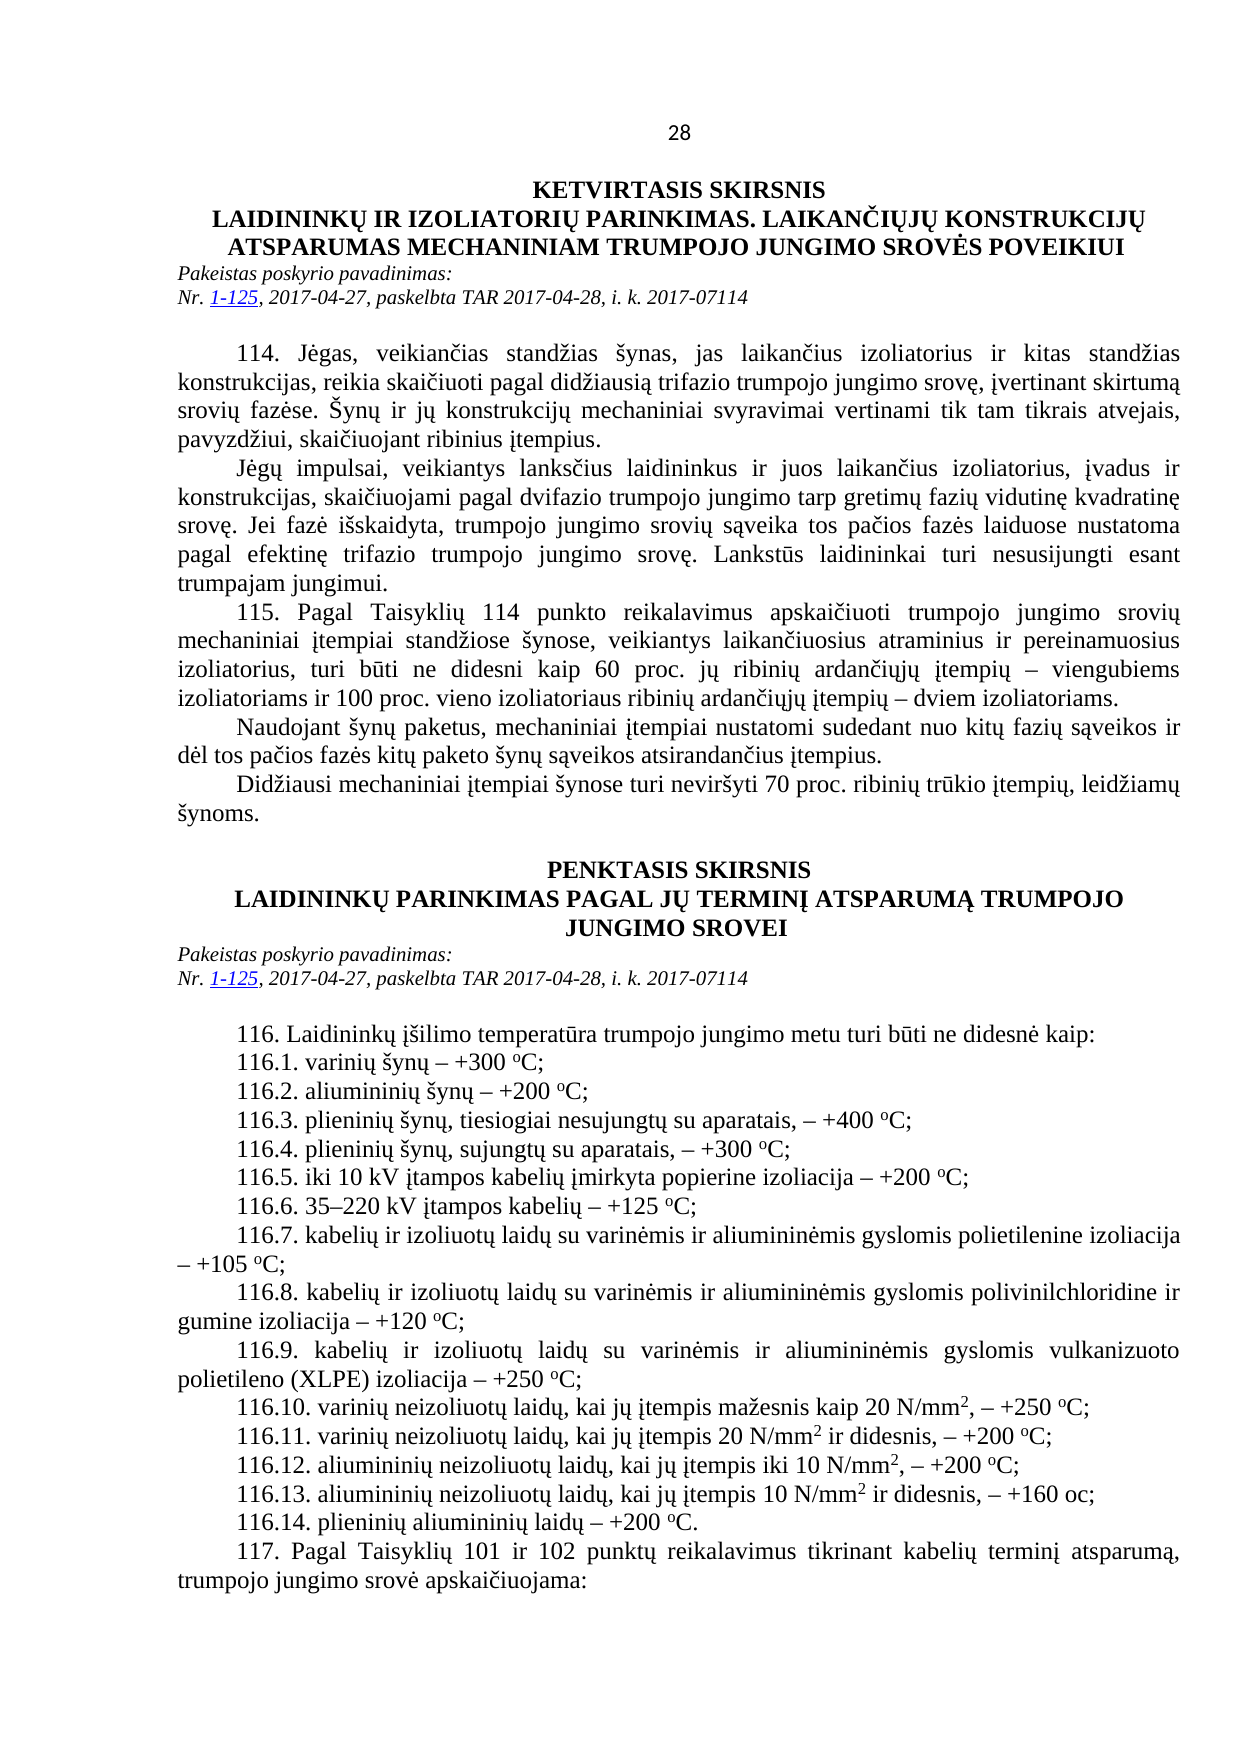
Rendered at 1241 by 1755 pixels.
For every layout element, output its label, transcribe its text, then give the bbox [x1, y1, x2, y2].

text Nr. 1-125, 2017-04-27, paskelbta TAR 2017-04-28, i. k. 2017-07114 [177, 966, 1181, 990]
text 116. Laidininkų įšilimo temperatūra trumpojo jungimo metu turi būti ne didesnė kaip: [177, 1019, 1181, 1047]
text 116.3. plieninių šynų, tiesiogiai nesujungtų su aparatais, – +400 oC; [177, 1105, 1181, 1134]
text 116.5. iki 10 kV įtampos kabelių įmirkyta popierine izoliacija – +200 oC; [177, 1162, 1181, 1191]
text 116.1. varinių šynų – +300 oC; [177, 1047, 1181, 1076]
text 116.10. varinių neizoliuotų laidų, kai jų įtempis mažesnis kaip 20 N/mm2, – +250 oC; [177, 1392, 1181, 1421]
text LAIDININKŲ IR IZOLIATORIŲ PARINKIMAS. LAIKANČIŲJŲ KONSTRUKCIJŲ ATSPARUMAS MECHANINIAM TRUMPOJO JUNGIMO SROVĖS POVEIKIUI [177, 204, 1181, 261]
text Pakeistas poskyrio pavadinimas: [177, 261, 1181, 285]
subtitle PENKTASIS SKIRSNIS [177, 856, 1181, 884]
text 116.4. plieninių šynų, sujungtų su aparatais, – +300 oC; [177, 1134, 1181, 1162]
text 116.9. kabelių ir izoliuotų laidų su varinėmis ir aliumininėmis gyslomis vulkanizuoto polietileno (XLPE) izoliacija – +250 oC; [177, 1335, 1181, 1392]
text 117. Pagal Taisyklių 101 ir 102 punktų reikalavimus tikrinant kabelių terminį atsparumą, trumpojo jungimo srovė apskaičiuojama: [177, 1536, 1181, 1594]
subtitle LAIDININKŲ PARINKIMAS PAGAL JŲ TERMINĮ ATSPARUMĄ TRUMPOJO JUNGIMO SROVEI [177, 884, 1181, 942]
text Pakeistas poskyrio pavadinimas: [177, 942, 1181, 966]
text 116.12. aliumininių neizoliuotų laidų, kai jų įtempis iki 10 N/mm2, – +200 oC; [177, 1450, 1181, 1479]
text 116.14. plieninių aliumininių laidų – +200 oC. [177, 1507, 1181, 1536]
text 114. Jėgas, veikiančias standžias šynas, jas laikančius izoliatorius ir kitas standžias konstrukcijas, reikia skaičiuoti pagal didžiausią trifazio trumpojo jungimo srovę, įvertinant skirtumą srovių fazėse. Šynų ir jų konstrukcijų mechaniniai svyravimai vertinami tik tam tikrais atvejais, pavyzdžiui, skaičiuojant ribinius įtempius. [177, 338, 1181, 453]
text 116.6. 35–220 kV įtampos kabelių – +125 oC; [177, 1191, 1181, 1220]
text 116.8. kabelių ir izoliuotų laidų su varinėmis ir aliumininėmis gyslomis polivinilchloridine ir gumine izoliacija – +120 oC; [177, 1277, 1181, 1335]
text 116.2. aliumininių šynų – +200 oC; [177, 1076, 1181, 1105]
text 116.7. kabelių ir izoliuotų laidų su varinėmis ir aliumininėmis gyslomis polietilenine izoliacija – +105 oC; [177, 1220, 1181, 1277]
text Didžiausi mechaniniai įtempiai šynose turi neviršyti 70 proc. ribinių trūkio įtempių, leidžiamų šynoms. [177, 769, 1181, 827]
text KETVIRTASIS SKIRSNIS [177, 175, 1181, 204]
text Jėgų impulsai, veikiantys lanksčius laidininkus ir juos laikančius izoliatorius, įvadus ir konstrukcijas, skaičiuojami pagal dvifazio trumpojo jungimo tarp gretimų fazių vidutinę kvadratinę srovę. Jei fazė išskaidyta, trumpojo jungimo srovių sąveika tos pačios fazės laiduose nustatoma pagal efektinę trifazio trumpojo jungimo srovę. Lankstūs laidininkai turi nesusijungti esant trumpajam jungimui. [177, 453, 1181, 597]
text Naudojant šynų paketus, mechaniniai įtempiai nustatomi sudedant nuo kitų fazių sąveikos ir dėl tos pačios fazės kitų paketo šynų sąveikos atsirandančius įtempius. [177, 712, 1181, 769]
text 115. Pagal Taisyklių 114 punkto reikalavimus apskaičiuoti trumpojo jungimo srovių mechaniniai įtempiai standžiose šynose, veikiantys laikančiuosius atraminius ir pereinamuosius izoliatorius, turi būti ne didesni kaip 60 proc. jų ribinių ardančiųjų įtempių – viengubiems izoliatoriams ir 100 proc. vieno izoliatoriaus ribinių ardančiųjų įtempių – dviem izoliatoriams. [177, 597, 1181, 712]
text 116.11. varinių neizoliuotų laidų, kai jų įtempis 20 N/mm2 ir didesnis, – +200 oC; [177, 1421, 1181, 1450]
text Nr. 1-125, 2017-04-27, paskelbta TAR 2017-04-28, i. k. 2017-07114 [177, 285, 1181, 309]
text 116.13. aliumininių neizoliuotų laidų, kai jų įtempis 10 N/mm2 ir didesnis, – +160 oc; [177, 1479, 1181, 1507]
